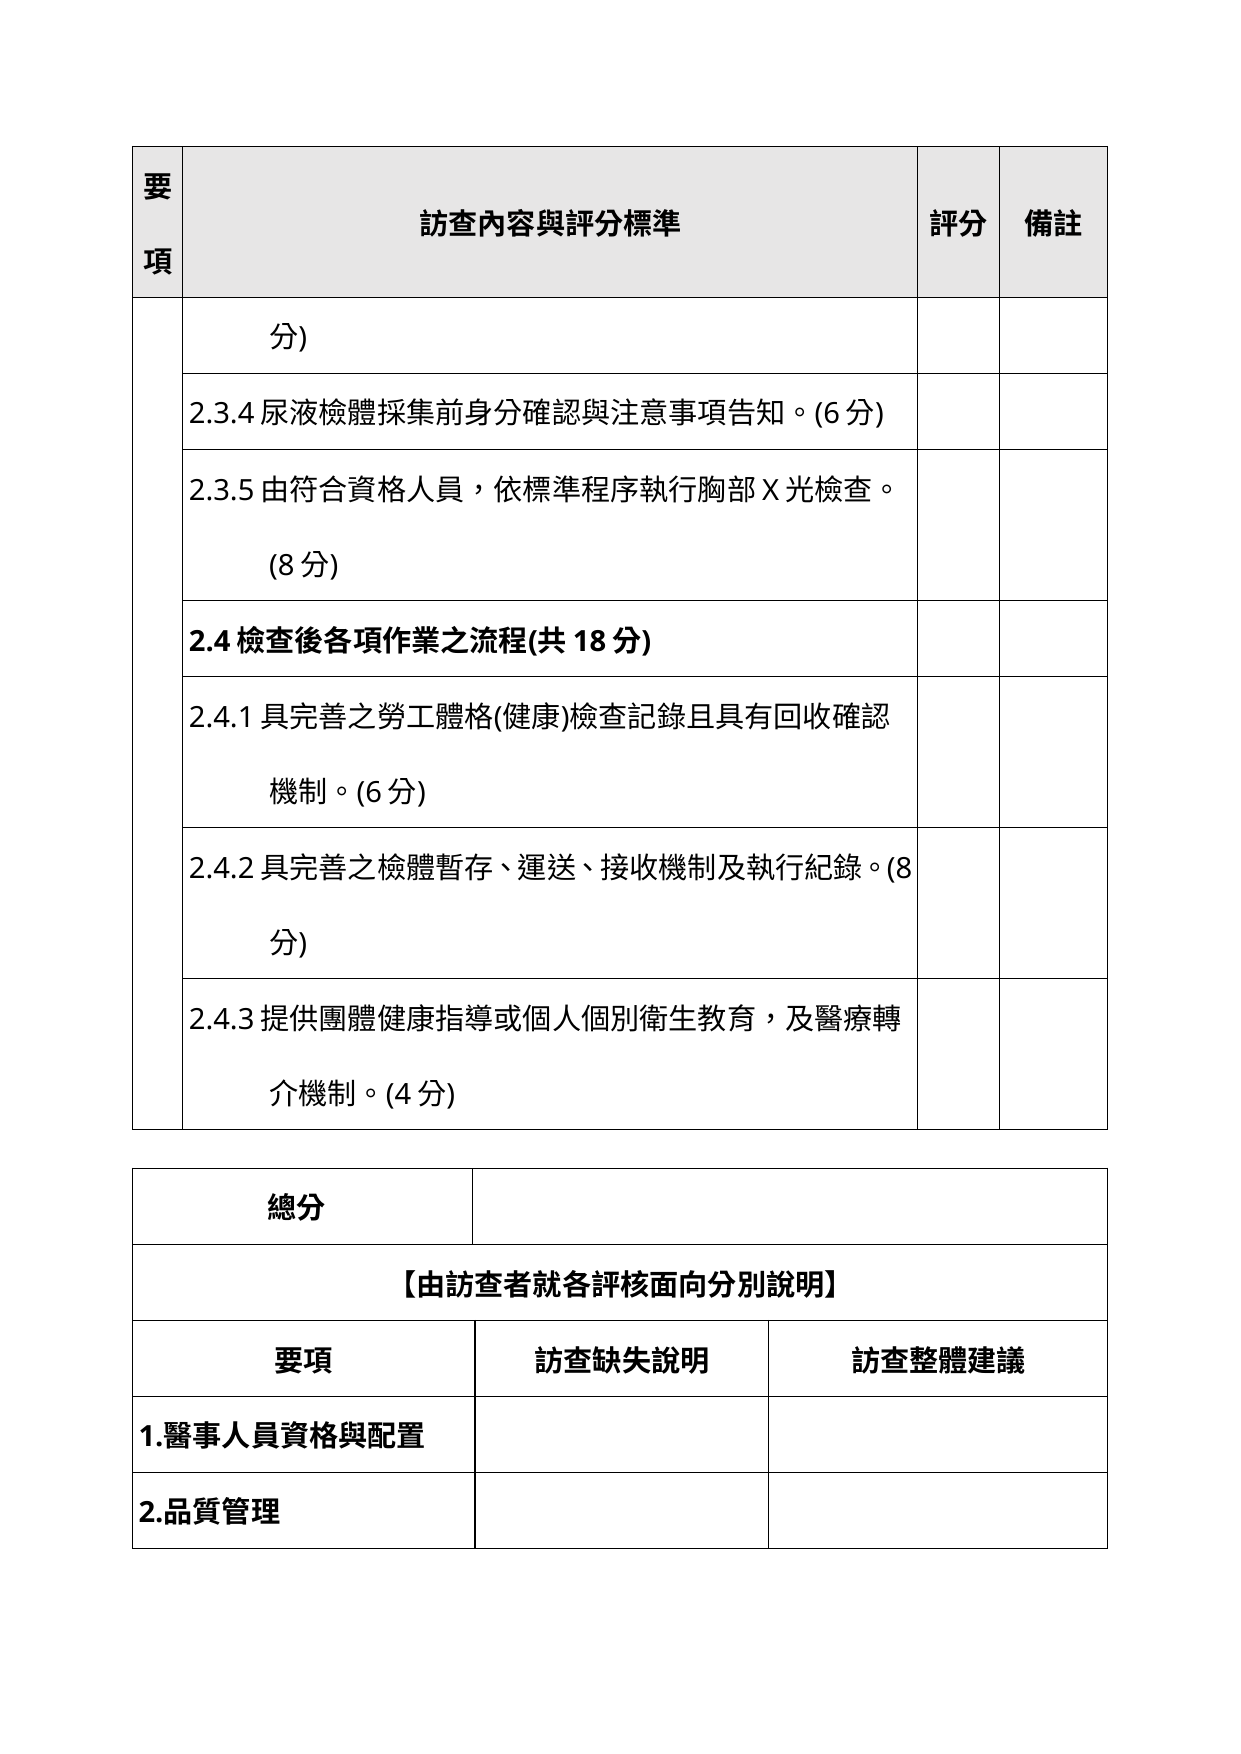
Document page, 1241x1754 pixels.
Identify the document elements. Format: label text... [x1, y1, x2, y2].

table_cell 訪查整體建議 [769, 1321, 1107, 1396]
table_cell [1000, 298, 1107, 373]
table_cell [1000, 601, 1107, 676]
table_cell [1000, 828, 1107, 978]
table_cell [476, 1397, 768, 1472]
table_header 評分 [918, 147, 999, 297]
table_cell 2.3.5由符合資格人員，依標準程序執行胸部X光檢查。(8分) [183, 450, 917, 600]
table_header [473, 1169, 1107, 1244]
table_cell 分) [183, 298, 917, 373]
table_cell 2.4.1具完善之勞工體格(健康)檢查記錄且具有回收確認機制。(6分) [183, 677, 917, 827]
table_cell [769, 1397, 1107, 1472]
table_header 訪查內容與評分標準 [183, 147, 917, 297]
table_cell [918, 677, 999, 827]
table_cell 2.4.2具完善之檢體暫存、運送、接收機制及執行紀錄。(8分) [183, 828, 917, 978]
table_cell [1000, 677, 1107, 827]
table_cell [476, 1473, 768, 1548]
table_cell 1.醫事人員資格與配置 [133, 1397, 474, 1472]
table_cell 【由訪查者就各評核面向分別說明】 [133, 1245, 1107, 1320]
table_cell [1000, 979, 1107, 1129]
table_cell 2.品質管理 [133, 1473, 474, 1548]
table_cell 要項 [133, 1321, 474, 1396]
table_cell [918, 298, 999, 373]
table_cell [918, 374, 999, 449]
table_cell 2.3.4尿液檢體採集前身分確認與注意事項告知。(6分) [183, 374, 917, 449]
table_cell [918, 450, 999, 600]
table_cell [769, 1473, 1107, 1548]
table_header 總分 [133, 1169, 472, 1244]
table_cell 訪查缺失說明 [476, 1321, 768, 1396]
table_cell [918, 828, 999, 978]
table_header 要項 [133, 147, 182, 297]
table_cell [133, 298, 182, 1129]
table_cell [918, 979, 999, 1129]
table_cell [1000, 374, 1107, 449]
table_cell 2.4檢查後各項作業之流程(共18分) [183, 601, 917, 676]
table_cell [1000, 450, 1107, 600]
table_cell [918, 601, 999, 676]
table_header 備註 [1000, 147, 1107, 297]
table_cell 2.4.3提供團體健康指導或個人個別衛生教育，及醫療轉介機制。(4分) [183, 979, 917, 1129]
